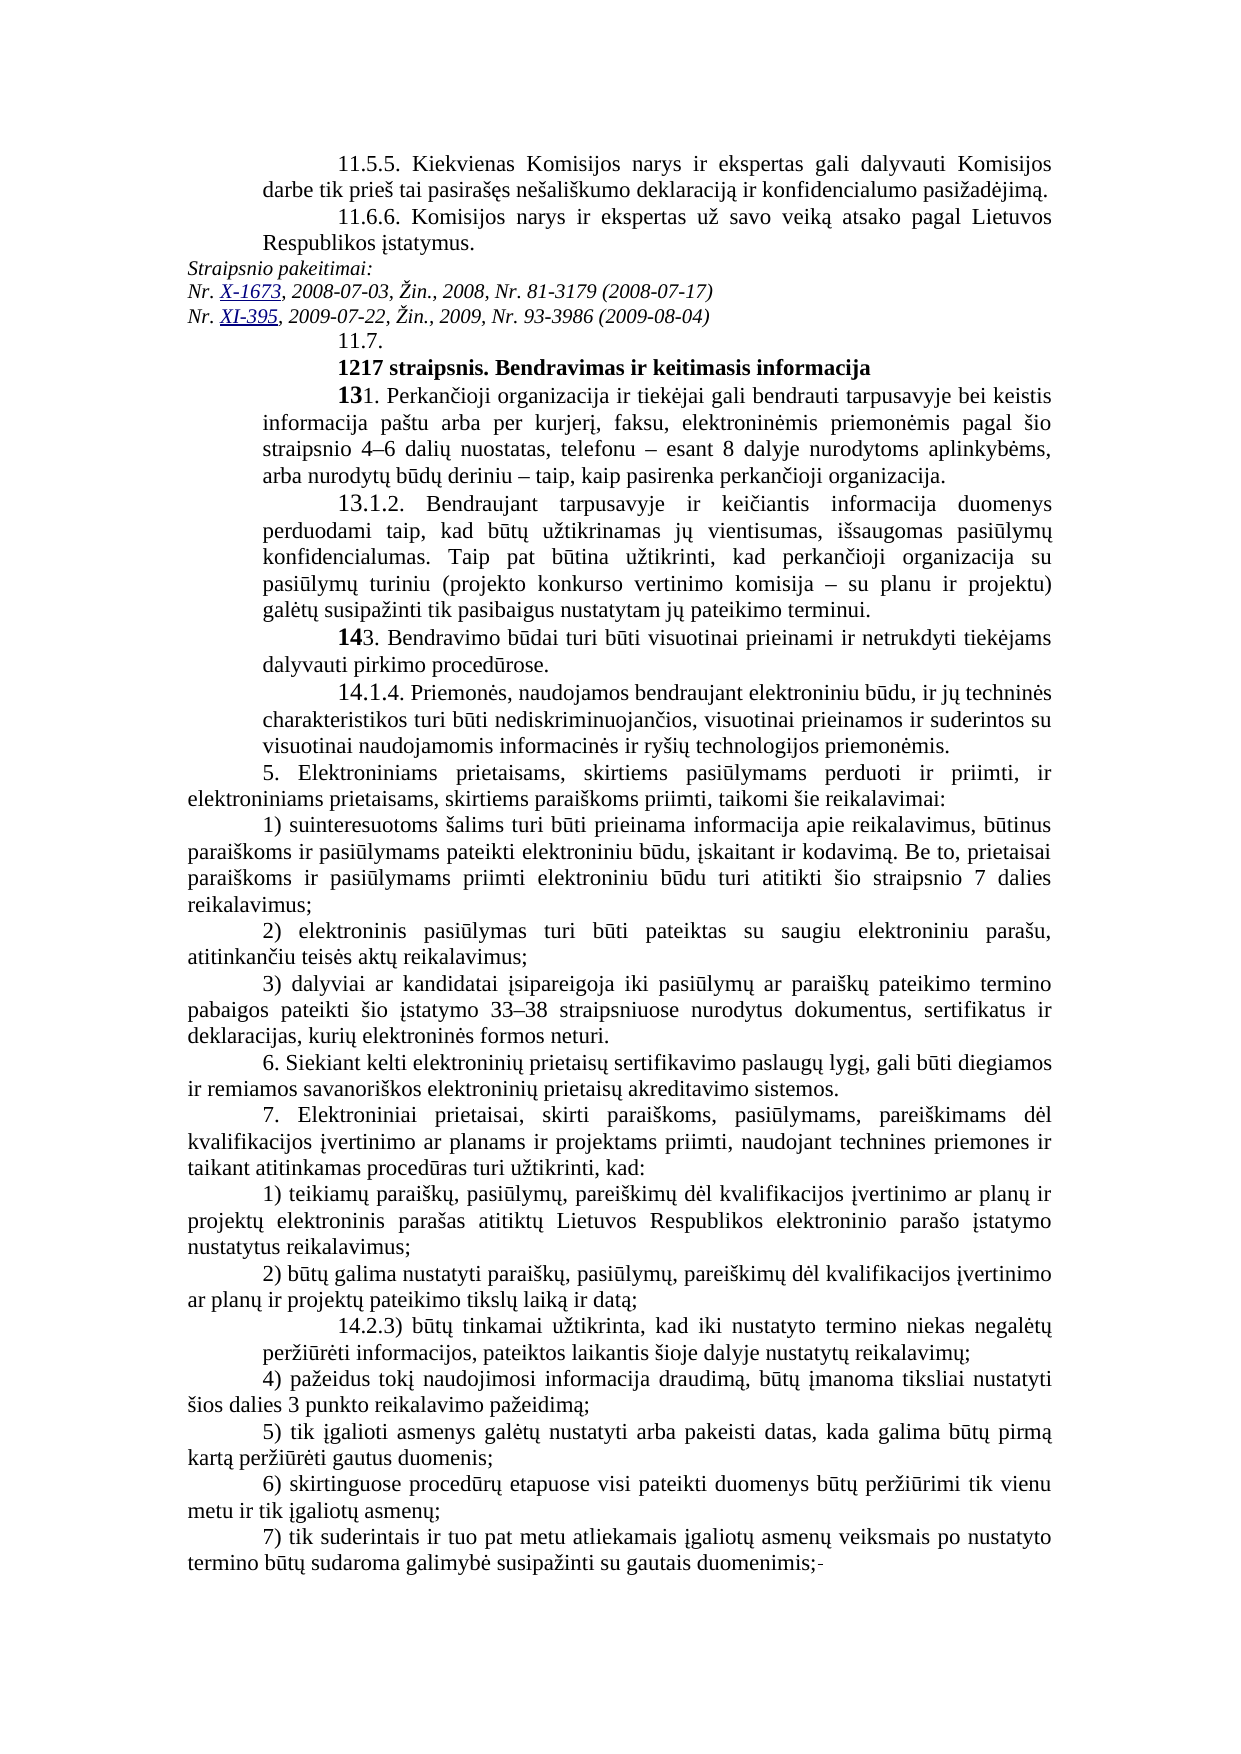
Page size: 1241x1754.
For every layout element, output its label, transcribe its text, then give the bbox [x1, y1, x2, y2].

text 7. Elektroniniai prietaisai, skirti paraiškoms, pasiūlymams, pareiškimams dėl kvalifikacijos įvertinimo ar planams ir projektams priimti, naudojant technines priemones ir taikant atitinkamas procedūras turi užtikrinti, kad: [187, 1101, 1053, 1181]
text Nr. XI-395, 2009-07-22, Žin., 2009, Nr. 93-3986 (2009-08-04) [187, 303, 1053, 328]
subtitle 2. Bendraujant tarpusavyje ir keičiantis informacija duomenys perduodami taip, kad būtų užtikrinamas jų vientisumas, išsaugomas pasiūlymų konfidencialumas. Taip pat būtina užtikrinti, kad perkančioji organizacija su pasiūlymų turiniu (projekto konkurso vertinimo komisija – su planu ir projektu) galėtų susipažinti tik pasibaigus nustatytam jų pateikimo terminui. [187, 488, 1053, 622]
subtitle 3) būtų tinkamai užtikrinta, kad iki nustatyto termino niekas negalėtų peržiūrėti informacijos, pateiktos laikantis šioje dalyje nustatytų reikalavimų; [187, 1312, 1053, 1365]
text 5) tik įgalioti asmenys galėtų nustatyti arba pakeisti datas, kada galima būtų pirmą kartą peržiūrėti gautus duomenis; [187, 1418, 1053, 1470]
subtitle 6. Komisijos narys ir ekspertas už savo veiką atsako pagal Lietuvos Respublikos įstatymus. [187, 203, 1053, 255]
subtitle 4. Priemonės, naudojamos bendraujant elektroniniu būdu, ir jų techninės charakteristikos turi būti nediskriminuojančios, visuotinai prieinamos ir suderintos su visuotinai naudojamomis informacinės ir ryšių technologijos priemonėmis. [187, 677, 1053, 759]
subtitle 17 straipsnis. Bendravimas ir keitimasis informacija [187, 354, 1053, 380]
text 5. Elektroniniams prietaisams, skirtiems pasiūlymams perduoti ir priimti, ir elektroniniams prietaisams, skirtiems paraiškoms priimti, taikomi šie reikalavimai: [187, 759, 1053, 812]
text 6. Siekiant kelti elektroninių prietaisų sertifikavimo paslaugų lygį, gali būti diegiamos ir remiamos savanoriškos elektroninių prietaisų akreditavimo sistemos. [187, 1049, 1053, 1101]
subtitle 1. Perkančioji organizacija ir tiekėjai gali bendrauti tarpusavyje bei keistis informacija paštu arba per kurjerį, faksu, elektroninėmis priemonėmis pagal šio straipsnio 4–6 dalių nuostatas, telefonu – esant 8 dalyje nurodytoms aplinkybėms, arba nurodytų būdų deriniu – taip, kaip pasirenka perkančioji organizacija. [187, 380, 1053, 488]
text 3) dalyviai ar kandidatai įsipareigoja iki pasiūlymų ar paraiškų pateikimo termino pabaigos pateikti šio įstatymo 33–38 straipsniuose nurodytus dokumentus, sertifikatus ir deklaracijas, kurių elektroninės formos neturi. [187, 970, 1053, 1049]
subtitle 3. Bendravimo būdai turi būti visuotinai prieinami ir netrukdyti tiekėjams dalyvauti pirkimo procedūrose. [187, 622, 1053, 677]
text 1) suinteresuotoms šalims turi būti prieinama informacija apie reikalavimus, būtinus paraiškoms ir pasiūlymams pateikti elektroniniu būdu, įskaitant ir kodavimą. Be to, prietaisai paraiškoms ir pasiūlymams priimti elektroniniu būdu turi atitikti šio straipsnio 7 dalies reikalavimus; [187, 812, 1053, 917]
text 2) būtų galima nustatyti paraiškų, pasiūlymų, pareiškimų dėl kvalifikacijos įvertinimo ar planų ir projektų pateikimo tikslų laiką ir datą; [187, 1259, 1053, 1312]
text 1) teikiamų paraiškų, pasiūlymų, pareiškimų dėl kvalifikacijos įvertinimo ar planų ir projektų elektroninis parašas atitiktų Lietuvos Respublikos elektroninio parašo įstatymo nustatytus reikalavimus; [187, 1181, 1053, 1259]
text 4) pažeidus tokį naudojimosi informacija draudimą, būtų įmanoma tiksliai nustatyti šios dalies 3 punkto reikalavimo pažeidimą; [187, 1365, 1053, 1418]
subtitle 5. Kiekvienas Komisijos narys ir ekspertas gali dalyvauti Komisijos darbe tik prieš tai pasirašęs nešališkumo deklaraciją ir konfidencialumo pasižadėjimą. [187, 150, 1053, 203]
text 6) skirtinguose procedūrų etapuose visi pateikti duomenys būtų peržiūrimi tik vienu metu ir tik įgaliotų asmenų; [187, 1470, 1053, 1523]
text 2) elektroninis pasiūlymas turi būti pateiktas su saugiu elektroniniu parašu, atitinkančiu teisės aktų reikalavimus; [187, 917, 1053, 970]
text Straipsnio pakeitimai: [187, 255, 1053, 279]
text Nr. X-1673, 2008-07-03, Žin., 2008, Nr. 81-3179 (2008-07-17) [187, 279, 1053, 303]
text 7) tik suderintais ir tuo pat metu atliekamais įgaliotų asmenų veiksmais po nustatyto termino būtų sudaroma galimybė susipažinti su gautais duomenimis; [187, 1523, 1053, 1576]
